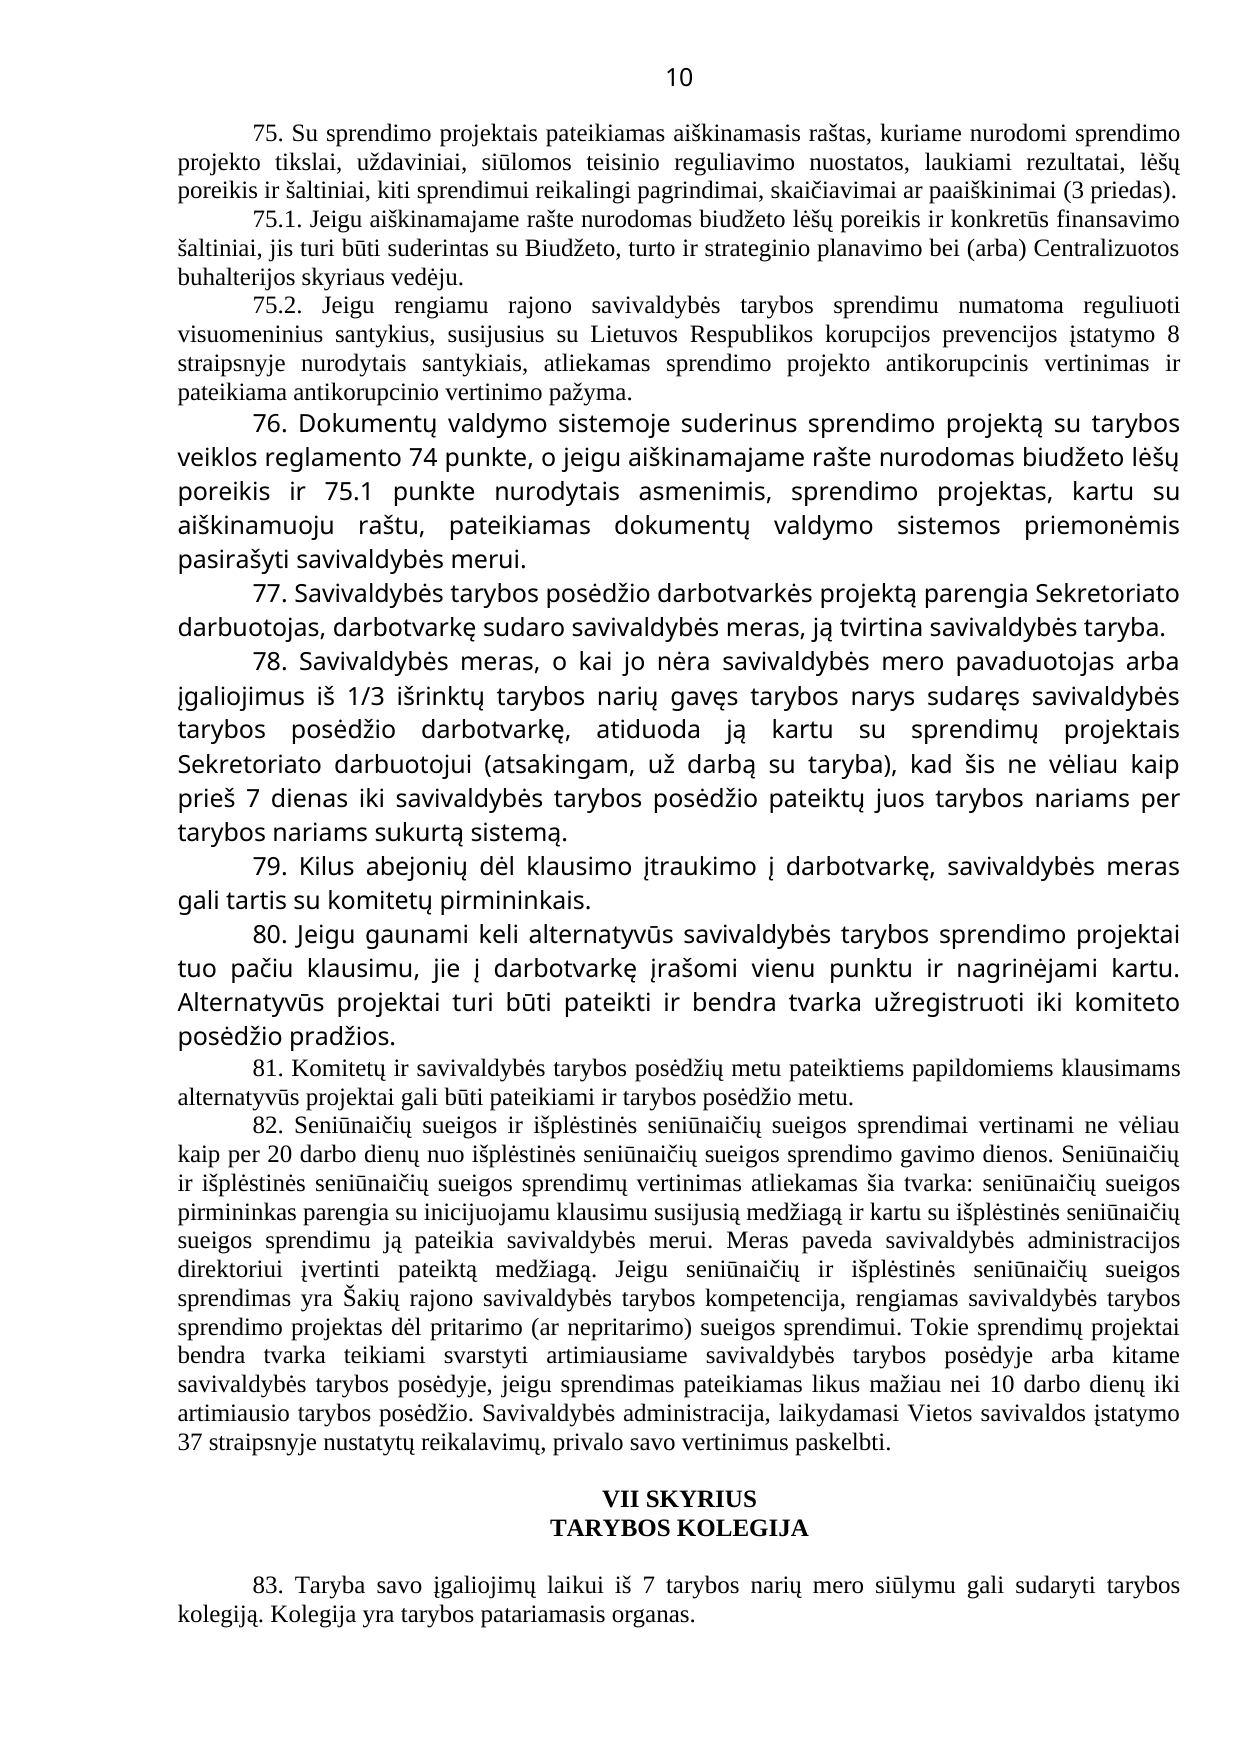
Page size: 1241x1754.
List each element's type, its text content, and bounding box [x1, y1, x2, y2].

text 78. Savivaldybės meras, o kai jo nėra savivaldybės mero pavaduotojas arba įgaliojimus iš 1/3 išrinktų tarybos narių gavęs tarybos narys sudaręs savivaldybės tarybos posėdžio darbotvarkę, atiduoda ją kartu su sprendimų projektais Sekretoriato darbuotojui (atsakingam, už darbą su taryba), kad šis ne vėliau kaip prieš 7 dienas iki savivaldybės tarybos posėdžio pateiktų juos tarybos nariams per tarybos nariams sukurtą sistemą. [177, 644, 1181, 848]
text 76. Dokumentų valdymo sistemoje suderinus sprendimo projektą su tarybos veiklos reglamento 74 punkte, o jeigu aiškinamajame rašte nurodomas biudžeto lėšų poreikis ir 75.1 punkte nurodytais asmenimis, sprendimo projektas, kartu su aiškinamuoju raštu, pateikiamas dokumentų valdymo sistemos priemonėmis pasirašyti savivaldybės merui. [177, 406, 1181, 576]
text 75. Su sprendimo projektais pateikiamas aiškinamasis raštas, kuriame nurodomi sprendimo projekto tikslai, uždaviniai, siūlomos teisinio reguliavimo nuostatos, laukiami rezultatai, lėšų poreikis ir šaltiniai, kiti sprendimui reikalingi pagrindimai, skaičiavimai ar paaiškinimai (3 priedas). [177, 118, 1181, 204]
text 79. Kilus abejonių dėl klausimo įtraukimo į darbotvarkę, savivaldybės meras gali tartis su komitetų pirmininkais. [177, 848, 1181, 917]
text 75.2. Jeigu rengiamu rajono savivaldybės tarybos sprendimu numatoma reguliuoti visuomeninius santykius, susijusius su Lietuvos Respublikos korupcijos prevencijos įstatymo 8 straipsnyje nurodytais santykiais, atliekamas sprendimo projekto antikorupcinis vertinimas ir pateikiama antikorupcinio vertinimo pažyma. [177, 291, 1181, 406]
text 83. Taryba savo įgaliojimų laikui iš 7 tarybos narių mero siūlymu gali sudaryti tarybos kolegiją. Kolegija yra tarybos patariamasis organas. [177, 1570, 1181, 1628]
text 81. Komitetų ir savivaldybės tarybos posėdžių metu pateiktiems papildomiems klausimams alternatyvūs projektai gali būti pateikiami ir tarybos posėdžio metu. [177, 1053, 1181, 1110]
text VII SKYRIUS [177, 1484, 1181, 1513]
text 77. Savivaldybės tarybos posėdžio darbotvarkės projektą parengia Sekretoriato darbuotojas, darbotvarkę sudaro savivaldybės meras, ją tvirtina savivaldybės taryba. [177, 576, 1181, 644]
text 82. Seniūnaičių sueigos ir išplėstinės seniūnaičių sueigos sprendimai vertinami ne vėliau kaip per 20 darbo dienų nuo išplėstinės seniūnaičių sueigos sprendimo gavimo dienos. Seniūnaičių ir išplėstinės seniūnaičių sueigos sprendimų vertinimas atliekamas šia tvarka: seniūnaičių sueigos pirmininkas parengia su inicijuojamu klausimu susijusią medžiagą ir kartu su išplėstinės seniūnaičių sueigos sprendimu ją pateikia savivaldybės merui. Meras paveda savivaldybės administracijos direktoriui įvertinti pateiktą medžiagą. Jeigu seniūnaičių ir išplėstinės seniūnaičių sueigos sprendimas yra Šakių rajono savivaldybės tarybos kompetencija, rengiamas savivaldybės tarybos sprendimo projektas dėl pritarimo (ar nepritarimo) sueigos sprendimui. Tokie sprendimų projektai bendra tvarka teikiami svarstyti artimiausiame savivaldybės tarybos posėdyje arba kitame savivaldybės tarybos posėdyje, jeigu sprendimas pateikiamas likus mažiau nei 10 darbo dienų iki artimiausio tarybos posėdžio. Savivaldybės administracija, laikydamasi Vietos savivaldos įstatymo 37 straipsnyje nustatytų reikalavimų, privalo savo vertinimus paskelbti. [177, 1110, 1181, 1455]
text 80. Jeigu gaunami keli alternatyvūs savivaldybės tarybos sprendimo projektai tuo pačiu klausimu, jie į darbotvarkę įrašomi vienu punktu ir nagrinėjami kartu. Alternatyvūs projektai turi būti pateikti ir bendra tvarka užregistruoti iki komiteto posėdžio pradžios. [177, 917, 1181, 1053]
text 75.1. Jeigu aiškinamajame rašte nurodomas biudžeto lėšų poreikis ir konkretūs finansavimo šaltiniai, jis turi būti suderintas su Biudžeto, turto ir strateginio planavimo bei (arba) Centralizuotos buhalterijos skyriaus vedėju. [177, 204, 1181, 291]
text TARYBOS KOLEGIJA [177, 1513, 1181, 1542]
